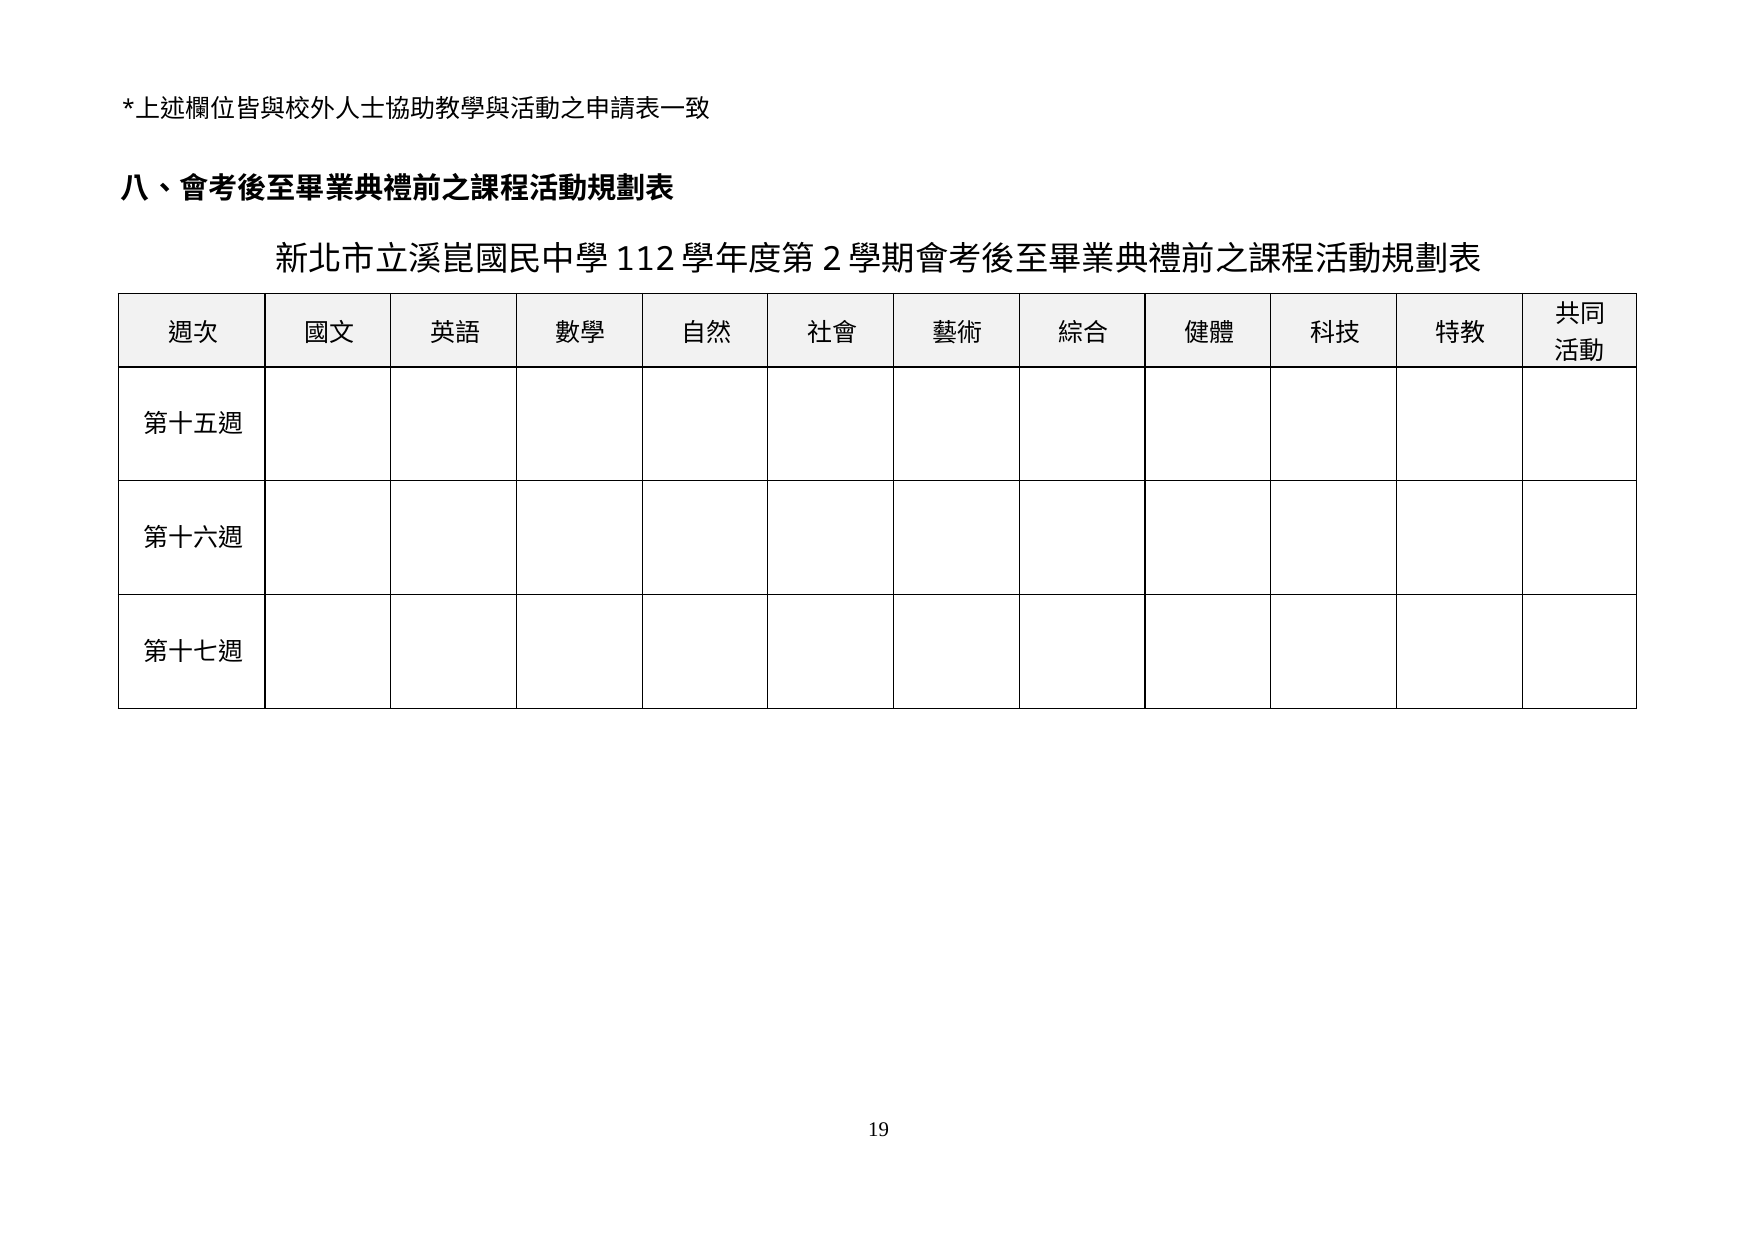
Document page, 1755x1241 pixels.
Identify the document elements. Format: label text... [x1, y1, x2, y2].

table_header 社會 [768, 294, 893, 366]
table_cell [1020, 595, 1144, 708]
table_cell [391, 481, 516, 594]
text 八、會考後至畢業典禮前之課程活動規劃表 [118, 164, 1636, 207]
table_cell [643, 481, 767, 594]
text 新北市立溪崑國民中學112學年度第2學期會考後至畢業典禮前之課程活動規劃表 [118, 232, 1636, 280]
table_header 健體 [1146, 294, 1270, 366]
table_header 週次 [119, 294, 264, 366]
table_header 自然 [643, 294, 767, 366]
table_cell [1146, 481, 1270, 594]
table_cell [391, 368, 516, 480]
table_cell [1146, 595, 1270, 708]
table_cell [266, 481, 390, 594]
table_cell [768, 368, 893, 480]
table_cell [768, 595, 893, 708]
table_cell [894, 368, 1019, 480]
table_cell [643, 595, 767, 708]
table_cell [1271, 595, 1396, 708]
table_header 數學 [517, 294, 642, 366]
table_header 國文 [266, 294, 390, 366]
table_cell [391, 595, 516, 708]
table_cell [1146, 368, 1270, 480]
table_cell [894, 595, 1019, 708]
table_cell 第十五週 [119, 368, 264, 480]
table_cell 第十六週 [119, 481, 264, 594]
table_cell [643, 368, 767, 480]
table_cell [1020, 368, 1144, 480]
text *上述欄位皆與校外人士協助教學與活動之申請表一致 [118, 89, 1636, 125]
table_cell [1523, 368, 1636, 480]
table_header 綜合 [1020, 294, 1144, 366]
table_header 共同 活動 [1523, 294, 1636, 366]
table_cell [517, 595, 642, 708]
table_cell [1523, 595, 1636, 708]
table_header 特教 [1397, 294, 1522, 366]
table_cell 第十七週 [119, 595, 264, 708]
table_cell [517, 368, 642, 480]
table_cell [266, 368, 390, 480]
table_header 英語 [391, 294, 516, 366]
table_cell [1397, 368, 1522, 480]
table_cell [1397, 481, 1522, 594]
table_cell [1271, 481, 1396, 594]
table_cell [1020, 481, 1144, 594]
table_cell [1397, 595, 1522, 708]
table_cell [517, 481, 642, 594]
table_cell [1523, 481, 1636, 594]
table_cell [1271, 368, 1396, 480]
table_cell [768, 481, 893, 594]
table_cell [266, 595, 390, 708]
table_header 科技 [1271, 294, 1396, 366]
table_header 藝術 [894, 294, 1019, 366]
table_cell [894, 481, 1019, 594]
